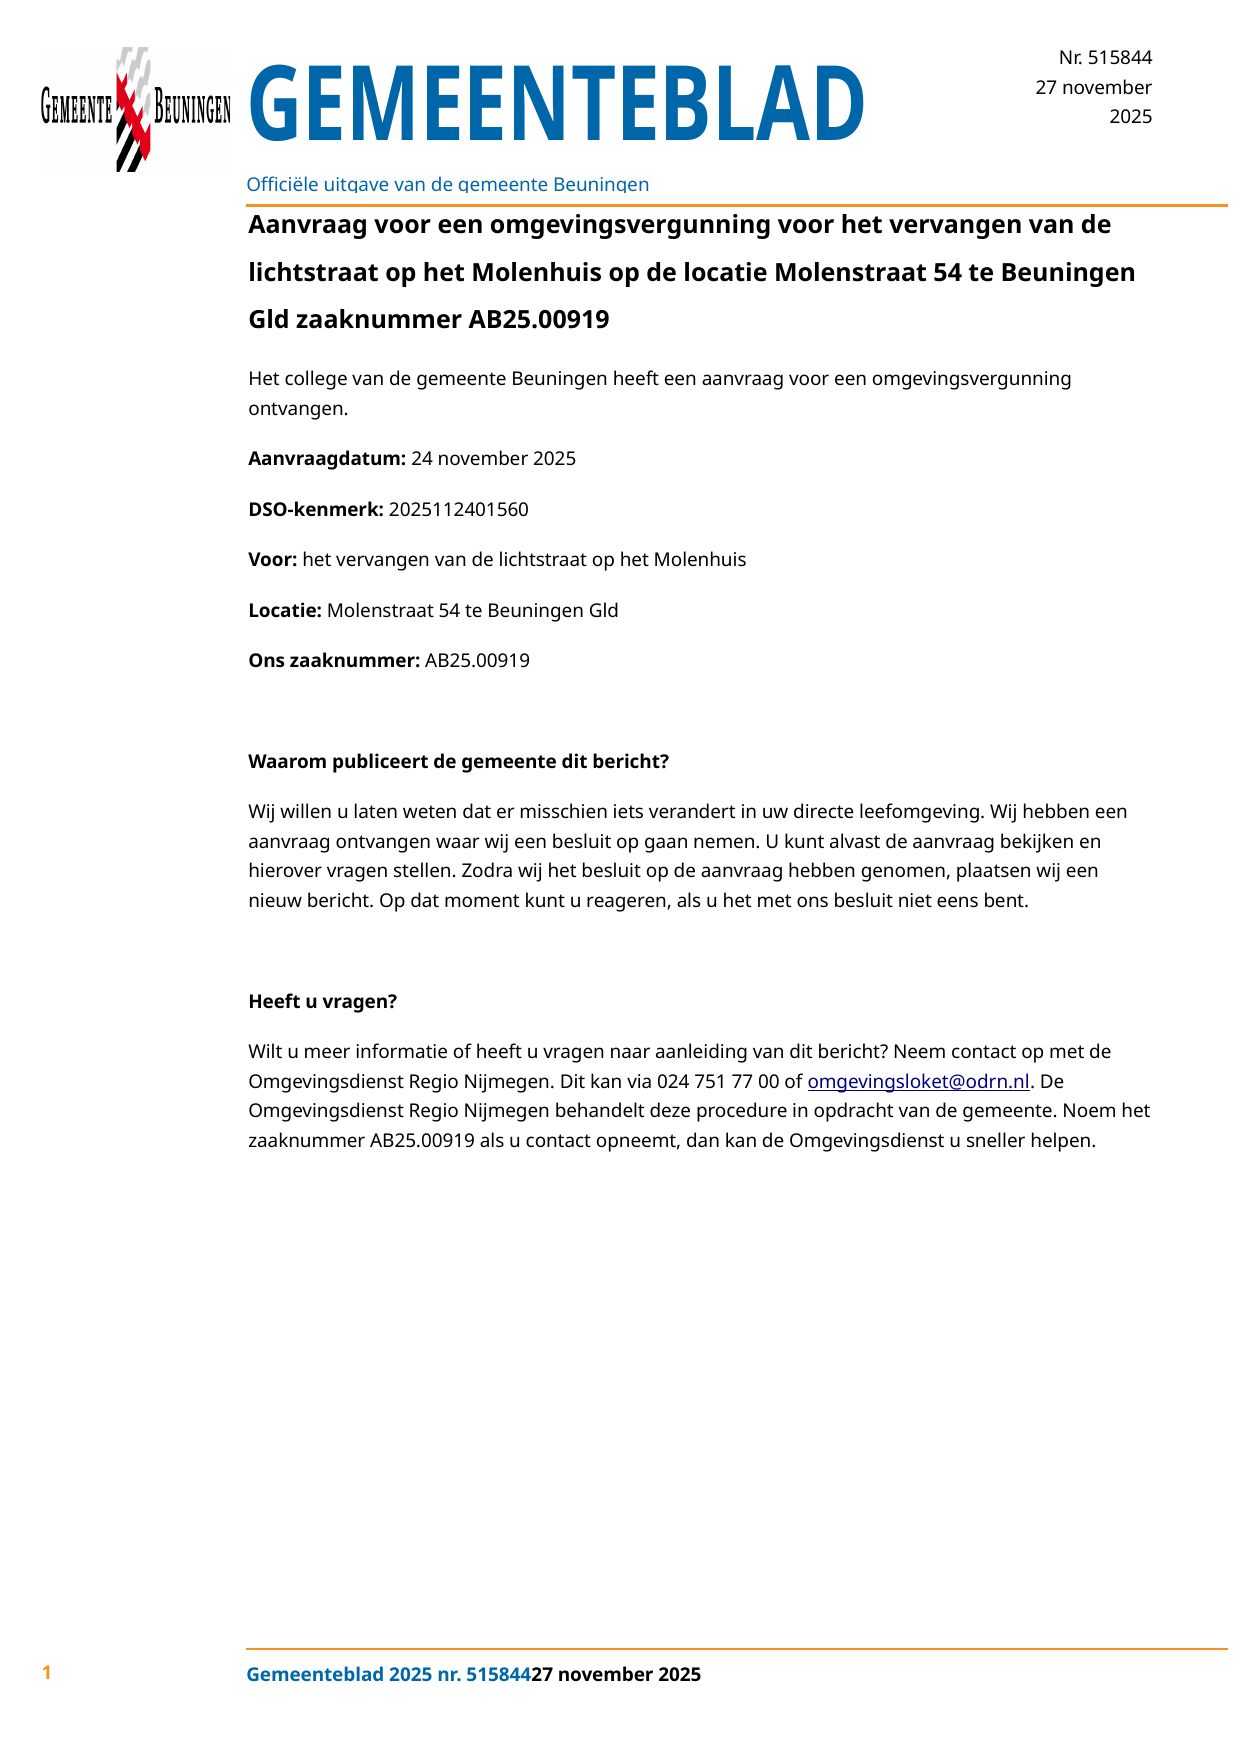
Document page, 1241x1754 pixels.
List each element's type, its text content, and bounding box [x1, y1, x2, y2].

text Voor: het vervangen van de lichtstraat op het Molenhuis [248, 546, 1152, 572]
text Ons zaaknummer: AB25.00919 [248, 647, 1152, 673]
text Heeft u vragen? [248, 988, 1152, 1014]
text Wilt u meer informatie of heeft u vragen naar aanleiding van dit bericht? Neem contact op met de Omgevingsdienst Regio Nijmegen. Dit kan via 024 751 77 00 of omgevingsloket@odrn.nl. De Omgevingsdienst Regio Nijmegen behandelt deze procedure in opdracht van de gemeente. Noem het zaaknummer AB25.00919 als u contact opneemt, dan kan de Omgevingsdienst u sneller helpen. [248, 1038, 1152, 1153]
text Locatie: Molenstraat 54 te Beuningen Gld [248, 597, 1152, 622]
text DSO-kenmerk: 2025112401560 [248, 496, 1152, 522]
picture [41, 47, 231, 172]
text Aanvraagdatum: 24 november 2025 [248, 446, 1152, 471]
text Waarom publiceert de gemeente dit bericht? [248, 748, 1152, 774]
text Aanvraag voor een omgevingsvergunning voor het vervangen van de lichtstraat op het Molenhuis op de locatie Molenstraat 54 te Beuningen Gld zaaknummer AB25.00919 [248, 207, 1152, 336]
text Het college van de gemeente Beuningen heeft een aanvraag voor een omgevingsvergunning ontvangen. [248, 366, 1152, 421]
text Wij willen u laten weten dat er misschien iets verandert in uw directe leefomgeving. Wij hebben een aanvraag ontvangen waar wij een besluit op gaan nemen. U kunt alvast de aanvraag bekijken en hierover vragen stellen. Zodra wij het besluit op de aanvraag hebben genomen, plaatsen wij een nieuw bericht. Op dat moment kunt u reageren, als u het met ons besluit niet eens bent. [248, 798, 1152, 913]
